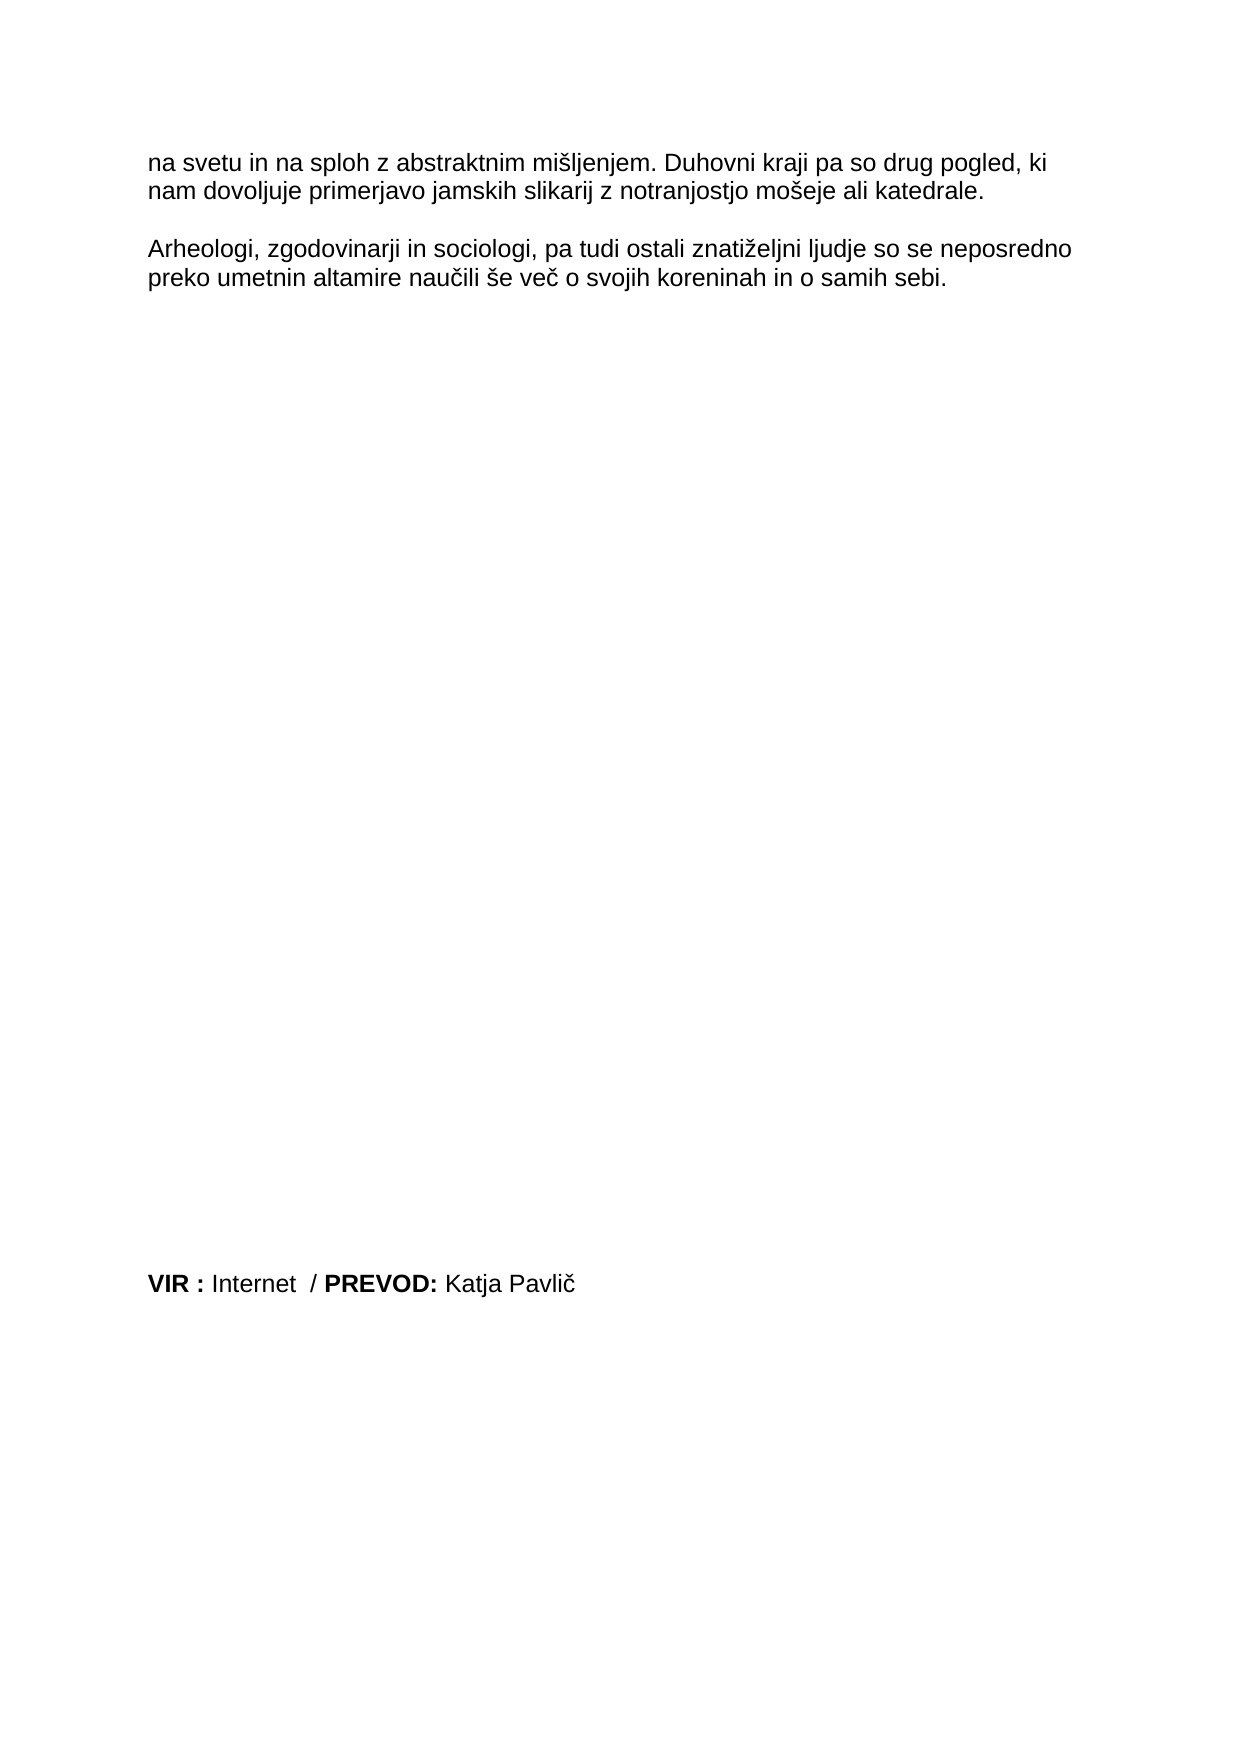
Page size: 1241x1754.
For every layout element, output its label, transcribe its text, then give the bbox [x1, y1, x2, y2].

text Arheologi, zgodovinarji in sociologi, pa tudi ostali znatiželjni ljudje so se neposredno preko umetnin altamire naučili še več o svojih koreninah in o samih sebi. [148, 234, 1093, 291]
text na svetu in na sploh z abstraktnim mišljenjem. Duhovni kraji pa so drug pogled, ki nam dovoljuje primerjavo jamskih slikarij z notranjostjo mošeje ali katedrale. [148, 148, 1093, 205]
text VIR : Internet / PREVOD: Katja Pavlič [148, 1269, 1093, 1298]
